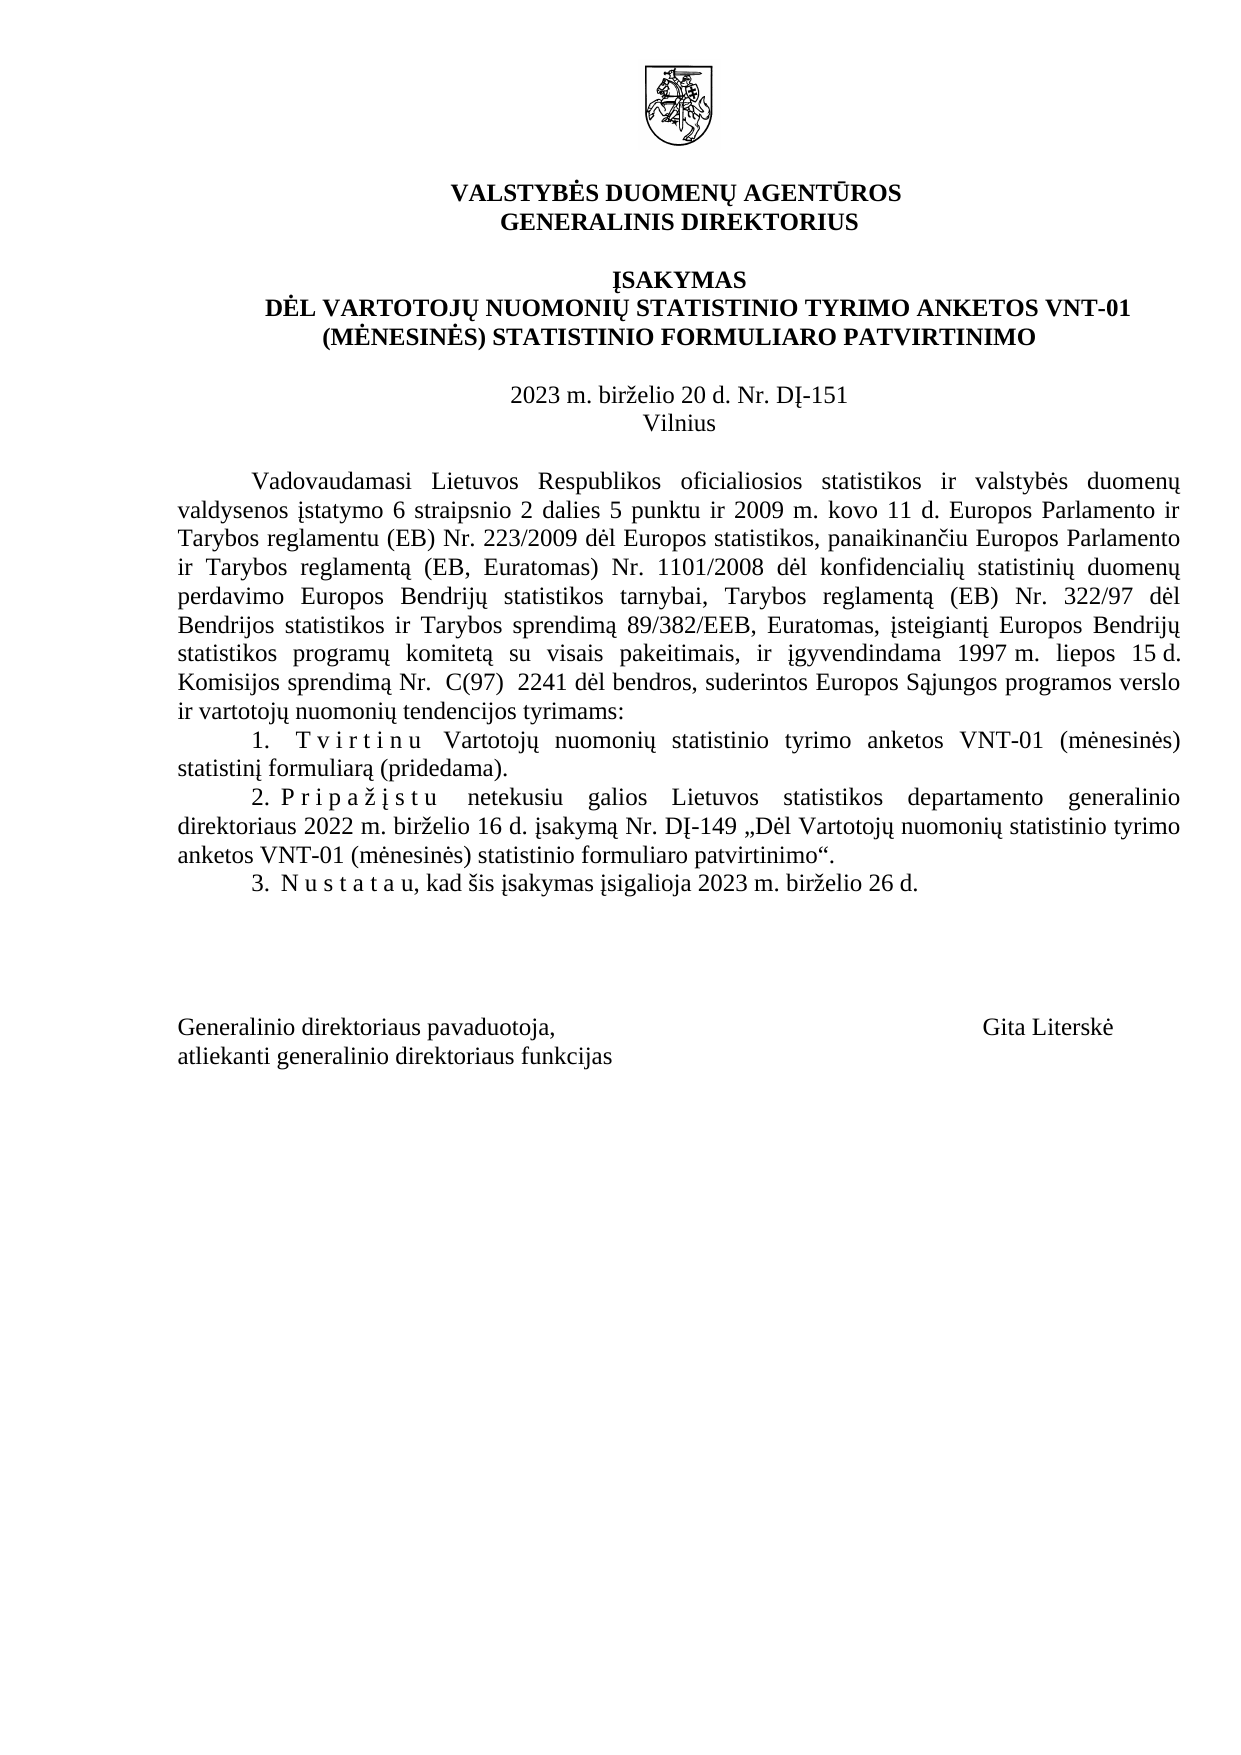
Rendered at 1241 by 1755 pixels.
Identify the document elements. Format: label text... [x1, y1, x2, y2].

text 3. Nustatau, kad šis įsakymas įsigalioja 2023 m. birželio 26 d. [177, 868, 1181, 897]
text Vadovaudamasi Lietuvos Respublikos oficialiosios statistikos ir valstybės duomenų valdysenos įstatymo 6 straipsnio 2 dalies 5 punktu ir 2009 m. kovo 11 d. Europos Parlamento ir Tarybos reglamentu (EB) Nr. 223/2009 dėl Europos statistikos, panaikinančiu Europos Parlamento ir Tarybos reglamentą (EB, Euratomas) Nr. 1101/2008 dėl konfidencialių statistinių duomenų perdavimo Europos Bendrijų statistikos tarnybai, Tarybos reglamentą (EB) Nr. 322/97 dėl Bendrijos statistikos ir Tarybos sprendimą 89/382/EEB, Euratomas, įsteigiantį Europos Bendrijų statistikos programų komitetą su visais pakeitimais, ir įgyvendindama 1997 m. liepos 15 d. Komisijos sprendimą Nr. C(97) 2241 dėl bendros, suderintos Europos Sąjungos programos verslo ir vartotojų nuomonių tendencijos tyrimams: [177, 466, 1181, 725]
text Generalinio direktoriaus pavaduotoja, Gita Literskė [177, 1012, 1181, 1041]
text 1. Tvirtinu Vartotojų nuomonių statistinio tyrimo anketos VNT-01 (mėnesinės) statistinį formuliarą (pridedama). [177, 725, 1181, 782]
text 2023 m. birželio 20 d. Nr. DĮ-151 [177, 380, 1181, 408]
text atliekanti generalinio direktoriaus funkcijas [177, 1041, 1181, 1070]
text VALSTYBĖS DUOMENŲ AGENTŪROS [177, 178, 1181, 207]
text 2. Pripažįstu netekusiu galios Lietuvos statistikos departamento generalinio direktoriaus 2022 m. birželio 16 d. įsakymą Nr. DĮ-149 „Dėl Vartotojų nuomonių statistinio tyrimo anketos VNT-01 (mėnesinės) statistinio formuliaro patvirtinimo“. [177, 782, 1181, 868]
text ĮSAKYMAS [177, 265, 1181, 293]
text Vilnius [177, 408, 1181, 437]
text DĖL VARTOTOJŲ NUOMONIŲ STATISTINIO TYRIMO ANKETOS VNT-01 (MĖNESINĖS) STATISTINIO FORMULIARO PATVIRTINIMO [177, 293, 1181, 351]
text GENERALINIS DIREKTORIUS [177, 207, 1181, 236]
